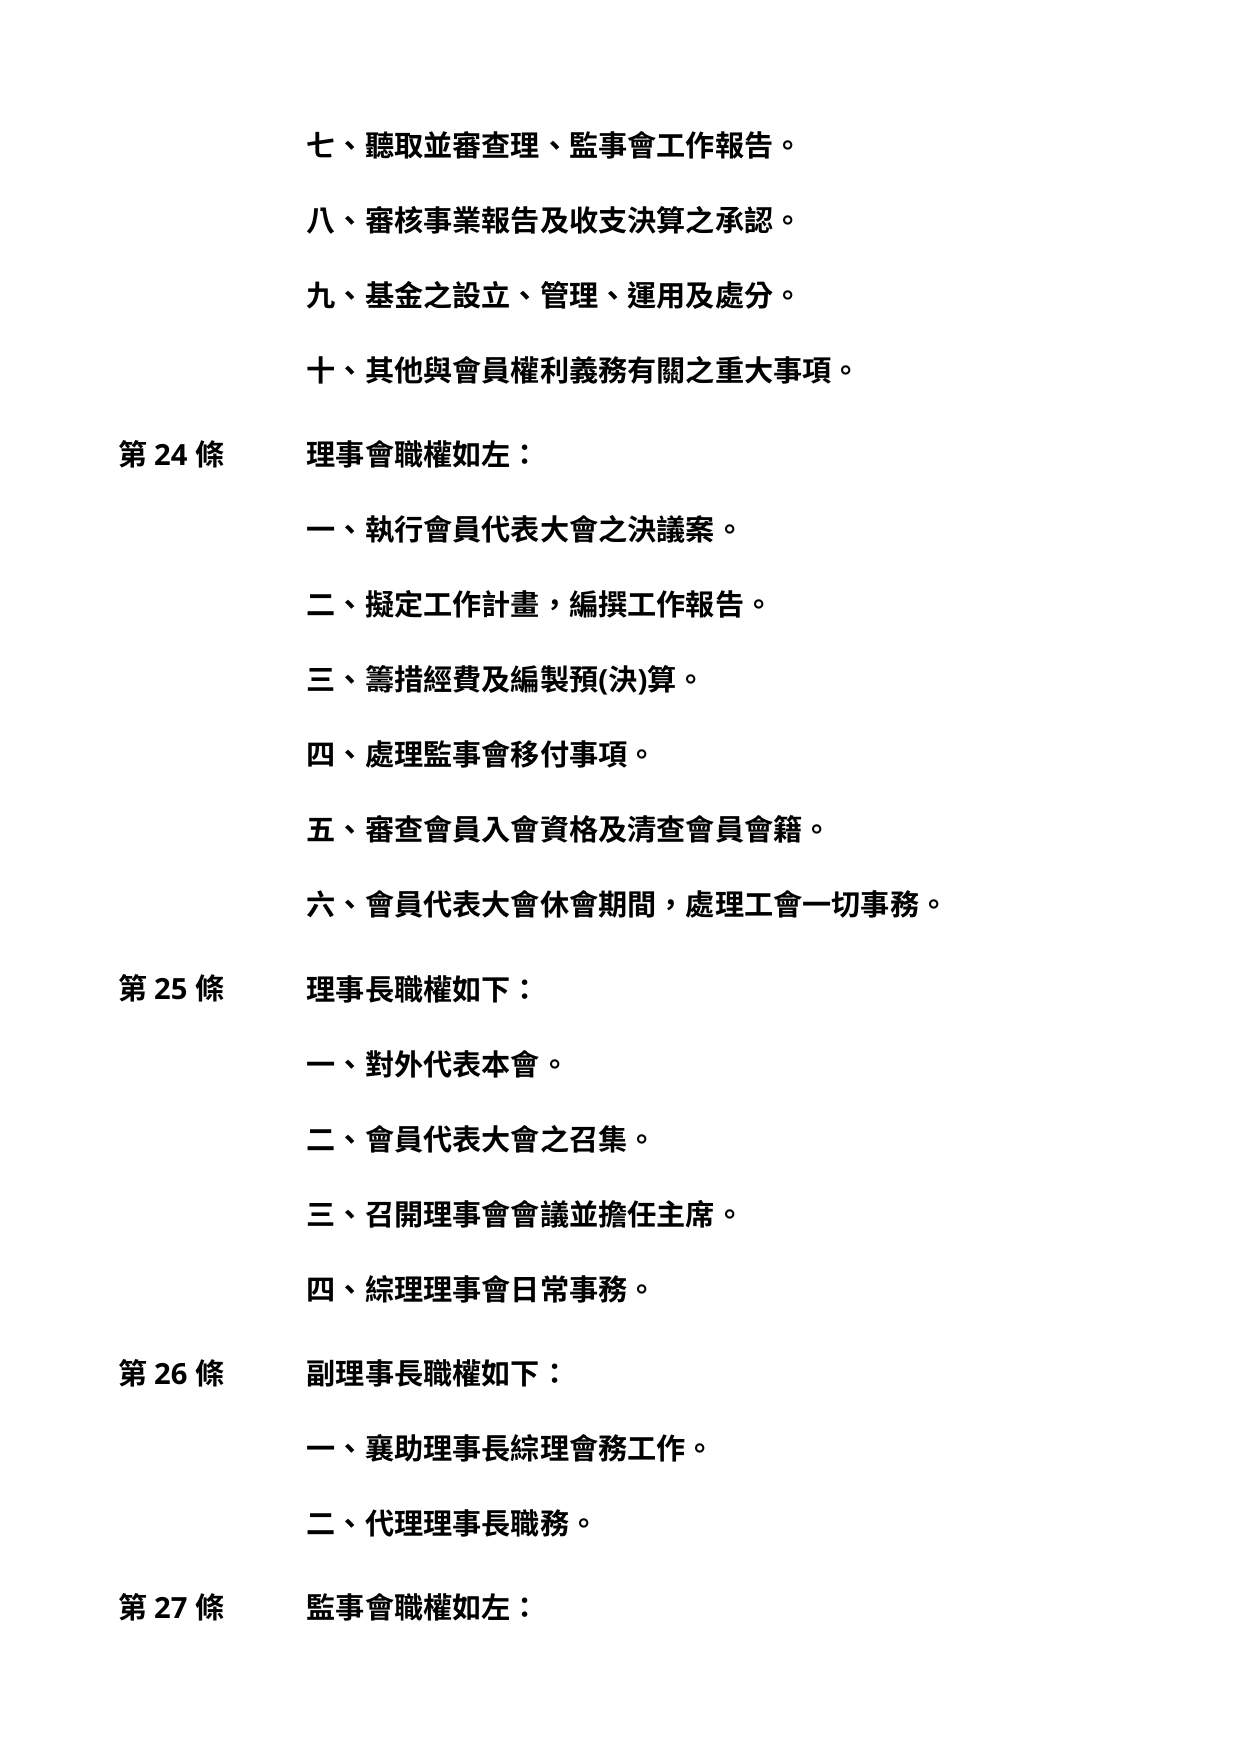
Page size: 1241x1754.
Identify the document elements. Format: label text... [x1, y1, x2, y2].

table_cell [293, 1564, 306, 1648]
table_cell [293, 411, 306, 945]
table_cell [293, 101, 306, 411]
table_cell 理事長職權如下： 一、對外代表本會。 二、會員代表大會之召集。 三、召開理事會會議並擔任主席。 四、綜理理事會日常事務。 [306, 945, 1229, 1329]
table_cell 理事會職權如左： 一、執行會員代表大會之決議案。 二、擬定工作計畫，編撰工作報告。 三、籌措經費及編製預(決)算。 四、處理監事會移付事項。 五、審查會員入會資格及清查會員會籍。 六、會員代表大會休會期間，處理工會一切事務。 [306, 411, 1229, 945]
table_cell 第 27 條 [114, 1564, 293, 1648]
table_cell 第 26 條 [114, 1329, 293, 1564]
table_cell [114, 101, 293, 411]
table_cell 第 24 條 [114, 411, 293, 945]
table_cell 副理事長職權如下： 一、襄助理事長綜理會務工作。 二、代理理事長職務。 [306, 1329, 1229, 1564]
table_cell 七、聽取並審查理、監事會工作報告。 八、審核事業報告及收支決算之承認。 九、基金之設立、管理、運用及處分。 十、其他與會員權利義務有關之重大事項。 [306, 101, 1229, 411]
table_cell 第 25 條 [114, 945, 293, 1329]
table_cell [293, 945, 306, 1329]
table_cell 監事會職權如左： [306, 1564, 1229, 1648]
table_cell [293, 1329, 306, 1564]
